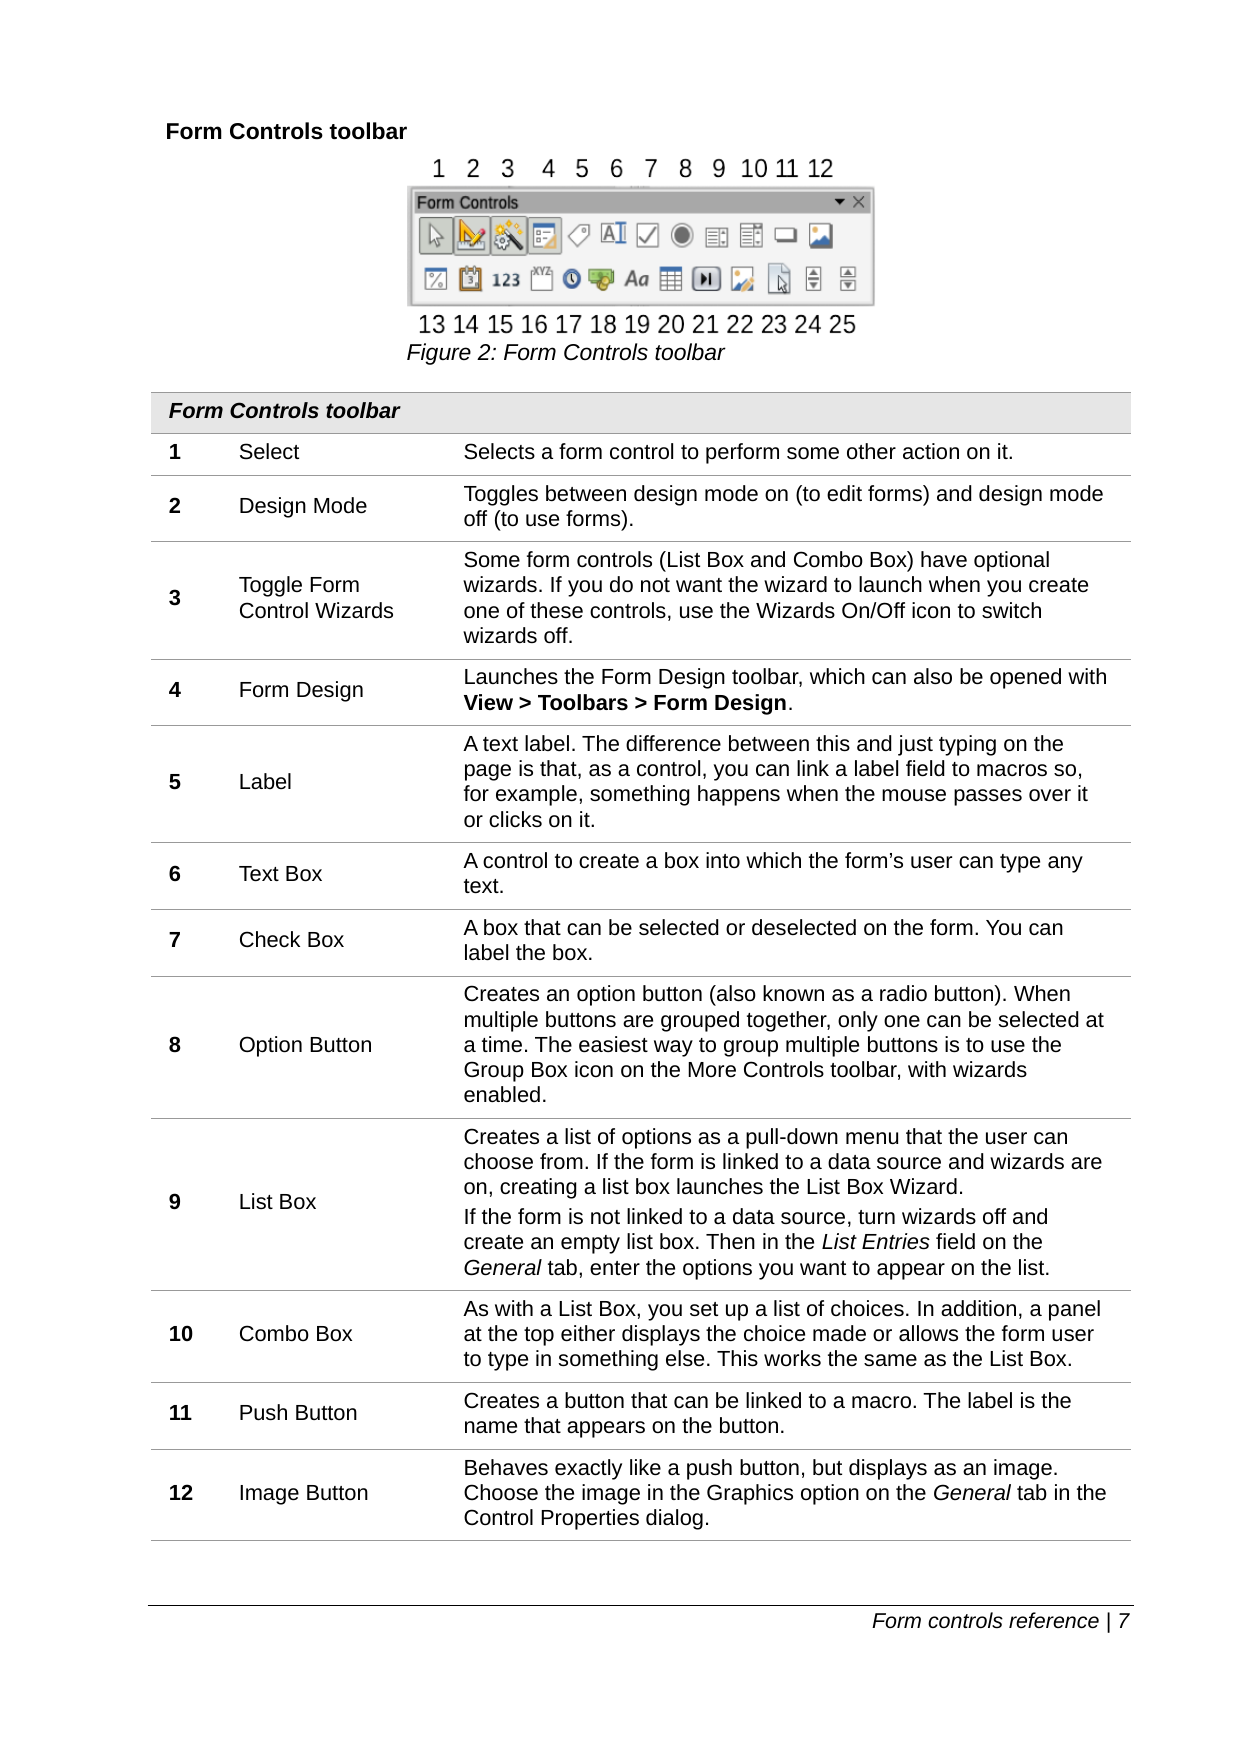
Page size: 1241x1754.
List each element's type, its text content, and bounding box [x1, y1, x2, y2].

table_header Form Controls toolbar [151, 393, 446, 433]
table_cell Toggle Form Control Wizards [221, 542, 446, 658]
table_cell A text label. The difference between this and just typing on the page is that, as a control, you can link a label field to macros so, for example, something happens when the mouse passes over it or clicks on it. [446, 726, 1131, 842]
table_cell Check Box [221, 910, 446, 976]
table_cell Form Design [221, 660, 446, 725]
table_cell Toggles between design mode on (to edit forms) and design mode off (to use forms). [446, 476, 1131, 541]
table_cell 6 [151, 843, 221, 909]
table_cell Label [221, 726, 446, 842]
table_cell 10 [151, 1291, 221, 1382]
table_cell Design Mode [221, 476, 446, 541]
table_cell Creates an option button (also known as a radio button). When multiple buttons are grouped together, only one can be selected at a time. The easiest way to group multiple buttons is to use the Group Box icon on the More Controls toolbar, with wizards enabled. [446, 977, 1131, 1118]
table_cell Selects a form control to perform some other action on it. [446, 434, 1131, 475]
table_cell 9 [151, 1119, 221, 1290]
table_cell 8 [151, 977, 221, 1118]
table_cell Creates a list of options as a pull-down menu that the user can choose from. If the form is linked to a data source and wizards are on, creating a list box launches the List Box Wizard. If the form is not linked to a data source, turn wizards off and create an empty list box. Then in the List Entries field on the General tab, enter the options you want to appear on the list. [446, 1119, 1131, 1290]
table_header [446, 393, 1131, 433]
table_cell 1 [151, 434, 221, 475]
picture [406, 156, 876, 334]
table_cell 12 [151, 1450, 221, 1540]
table_cell 5 [151, 726, 221, 842]
text Figure 2: Form Controls toolbar [406, 334, 875, 366]
table_cell A box that can be selected or deselected on the form. You can label the box. [446, 910, 1131, 976]
table_cell A control to create a box into which the form’s user can type any text. [446, 843, 1131, 909]
table_cell 3 [151, 542, 221, 658]
table_cell 7 [151, 910, 221, 976]
table_cell Select [221, 434, 446, 475]
table_cell Option Button [221, 977, 446, 1118]
text Form Controls toolbar [165, 118, 1134, 144]
table_cell Creates a button that can be linked to a macro. The label is the name that appears on the button. [446, 1383, 1131, 1448]
table_cell Launches the Form Design toolbar, which can also be opened with View > Toolbars > Form Design. [446, 660, 1131, 725]
table_cell 11 [151, 1383, 221, 1448]
table_cell As with a List Box, you set up a list of choices. In addition, a panel at the top either displays the choice made or allows the form user to type in something else. This works the same as the List Box. [446, 1291, 1131, 1382]
table_cell 2 [151, 476, 221, 541]
table_cell Push Button [221, 1383, 446, 1448]
table_cell List Box [221, 1119, 446, 1290]
table_cell 4 [151, 660, 221, 725]
table_cell Behaves exactly like a push button, but displays as an image. Choose the image in the Graphics option on the General tab in the Control Properties dialog. [446, 1450, 1131, 1540]
table_cell Text Box [221, 843, 446, 909]
table_cell Combo Box [221, 1291, 446, 1382]
table_cell Some form controls (List Box and Combo Box) have optional wizards. If you do not want the wizard to launch when you create one of these controls, use the Wizards On/Off icon to switch wizards off. [446, 542, 1131, 658]
table_cell Image Button [221, 1450, 446, 1540]
